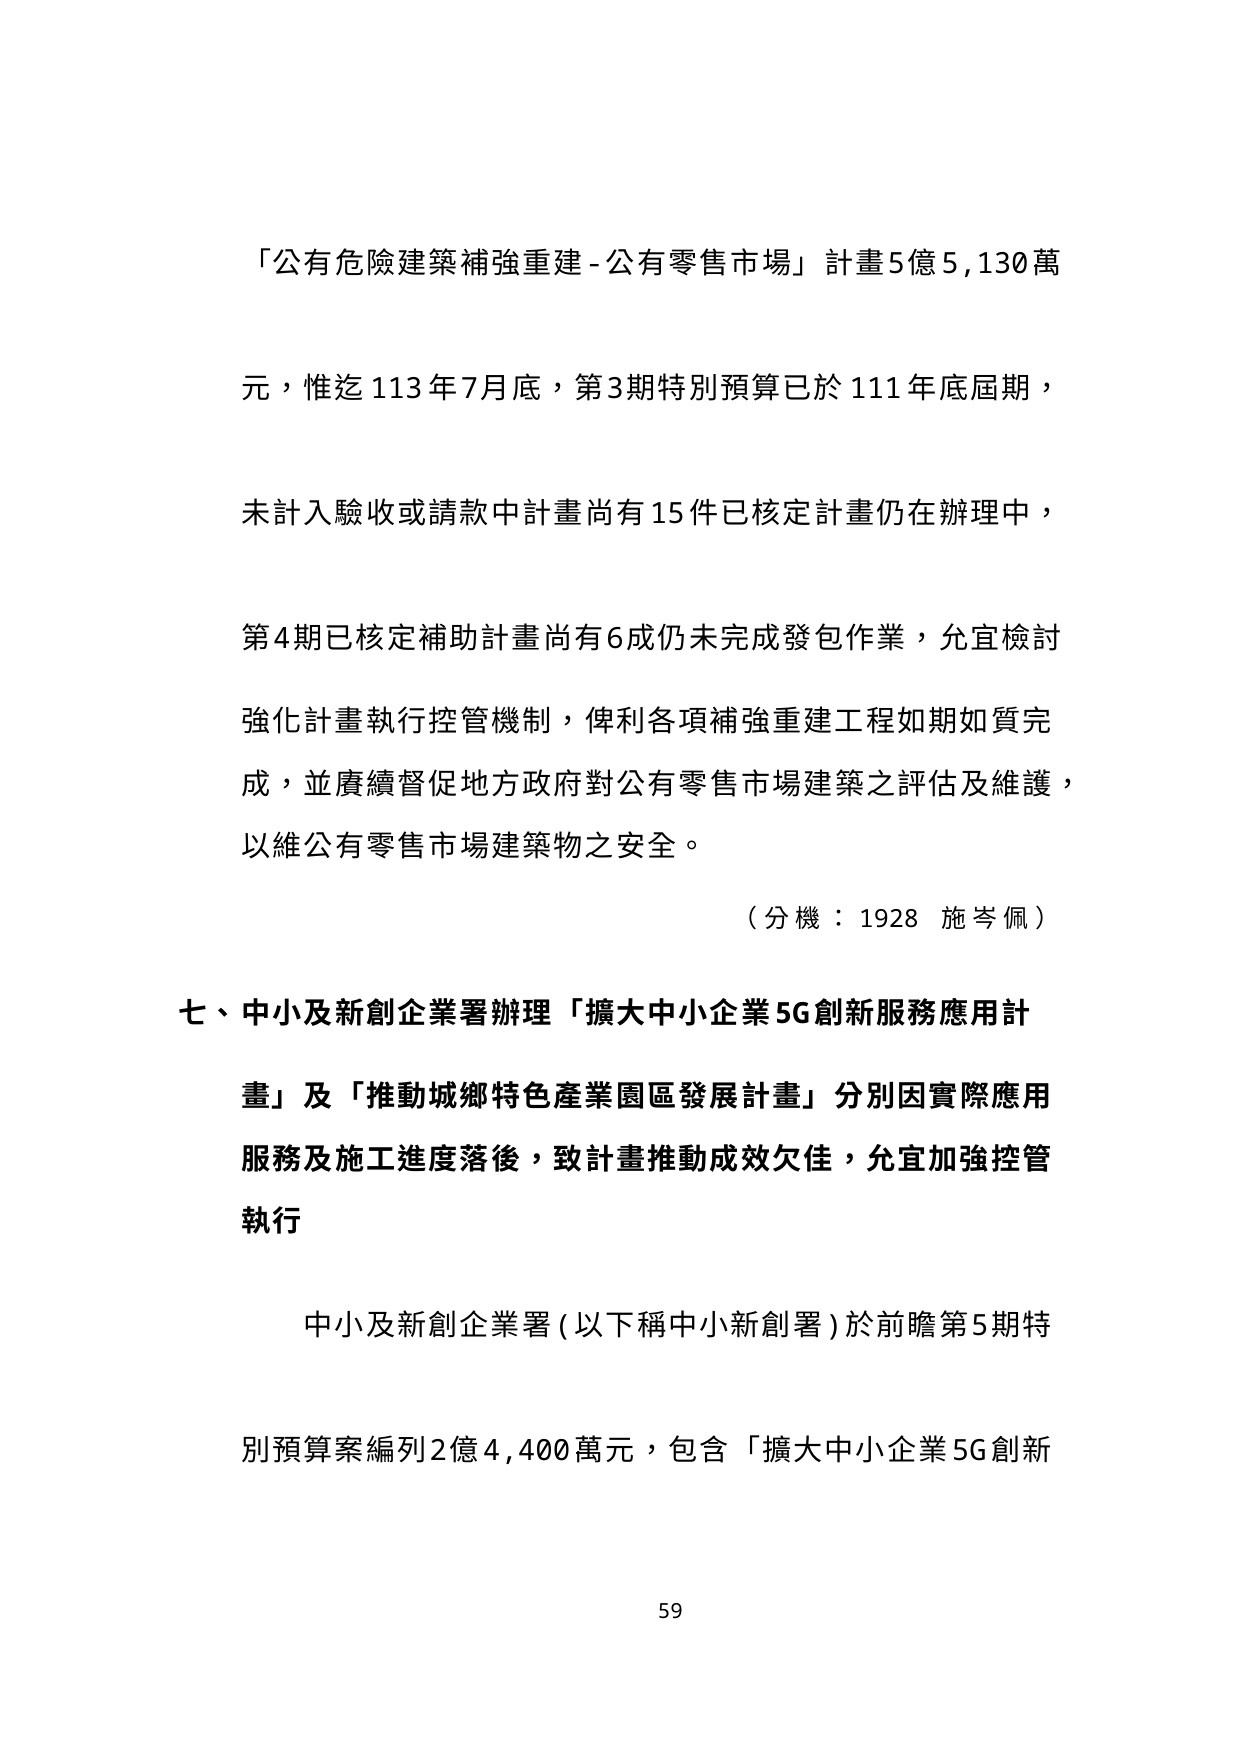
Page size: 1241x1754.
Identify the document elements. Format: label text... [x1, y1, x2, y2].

text 中小及新創企業署(以下稱中小新創署)於前瞻第5期特別預算案編列2億4,400萬元，包含「擴大中小企業5G創新 [236, 1240, 1063, 1490]
text 綜上，經濟部於前瞻第5期特別預算案賡續編列辦理「公有危險建築補強重建-公有零售市場」計畫5億5,130萬元，惟迄113年7月底，第3期特別預算已於111年底屆期，未計入驗收或請款中計畫尚有15件已核定計畫仍在辦理中，第4期已核定補助計畫尚有6成仍未完成發包作業，允宜檢討強化計畫執行控管機制，俾利各項補強重建工程如期如質完成，並賡續督促地方政府對公有零售市場建築之評估及維護，以維公有零售市場建築物之安全。 [236, 177, 1063, 865]
text 七、中小及新創企業署辦理「擴大中小企業5G創新服務應用計畫」及「推動城鄉特色產業園區發展計畫」分別因實際應用服務及施工進度落後，致計畫推動成效欠佳，允宜加強控管執行 [177, 927, 1063, 1240]
text （分機：1928 施岑佩） [177, 865, 1063, 927]
